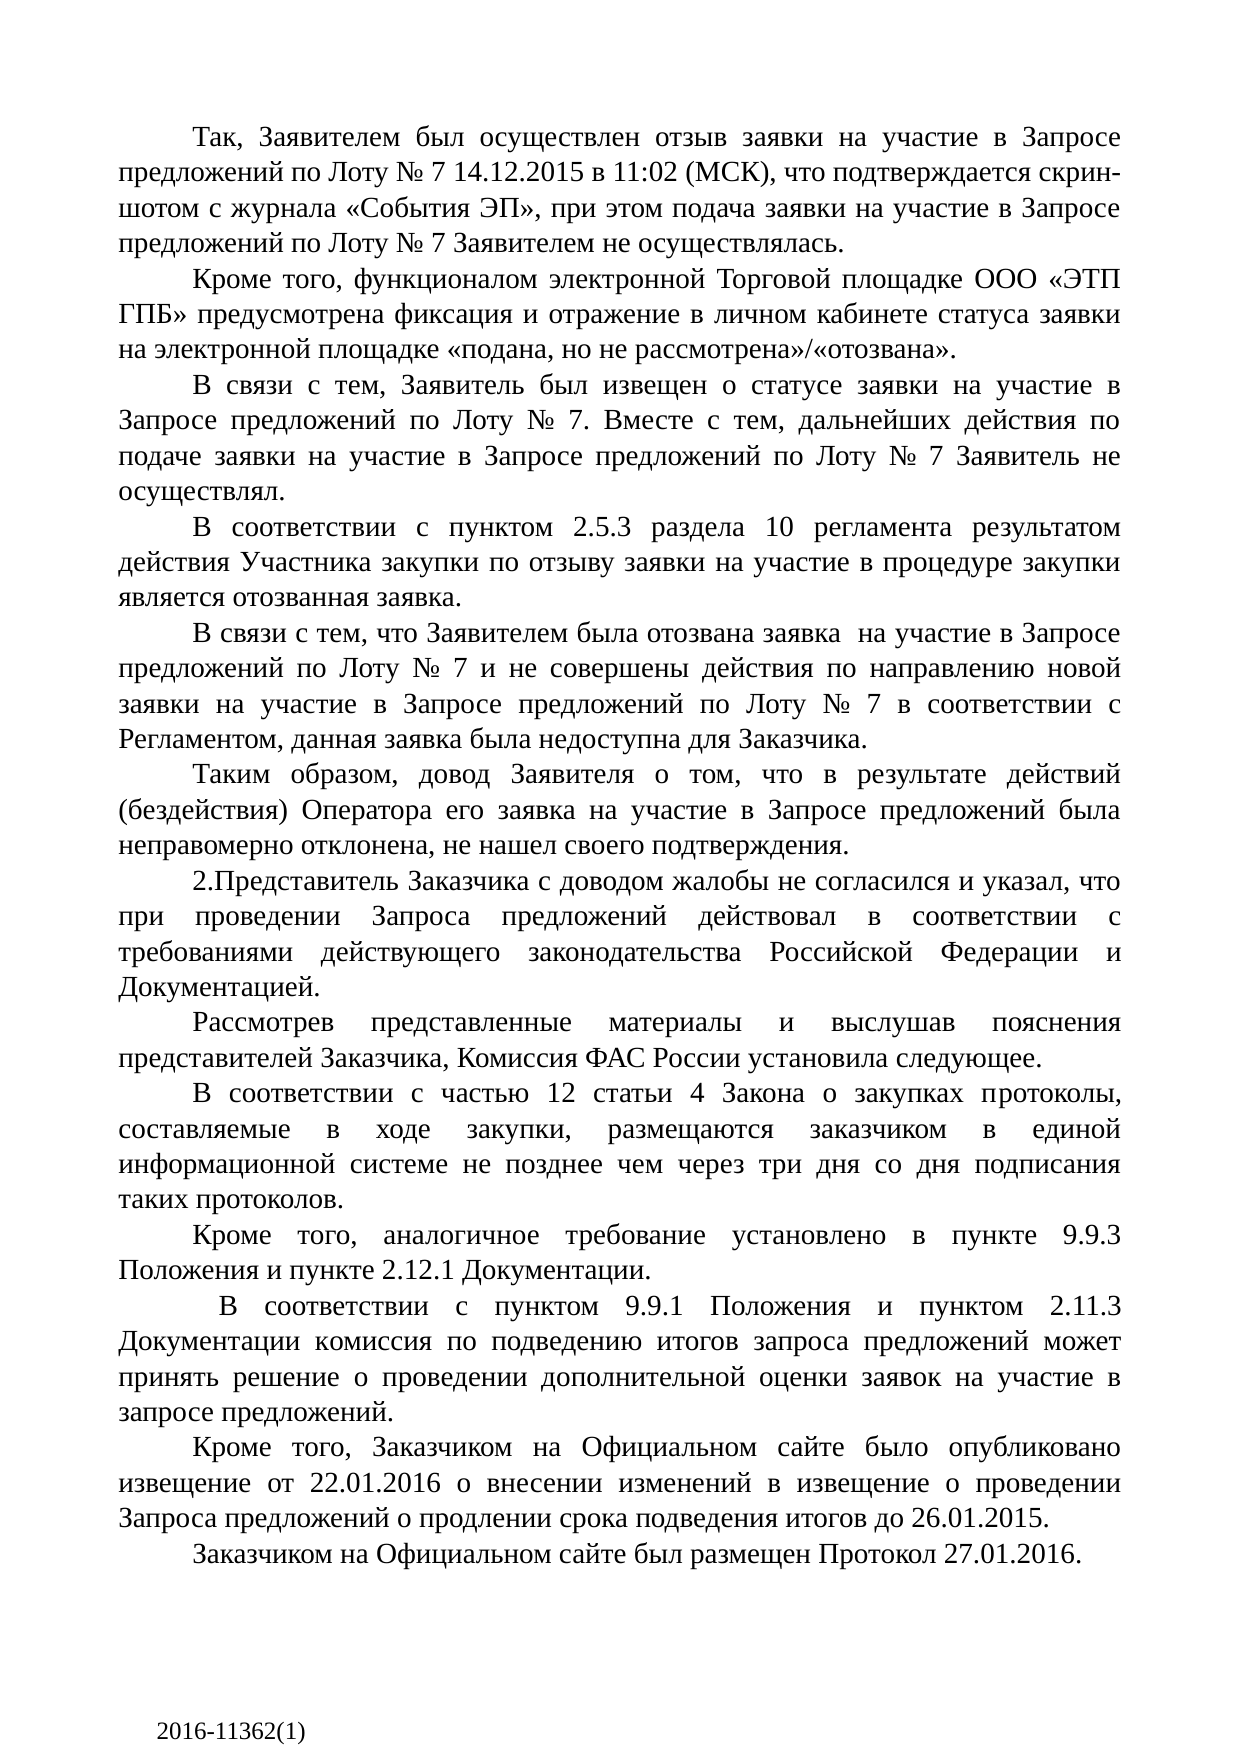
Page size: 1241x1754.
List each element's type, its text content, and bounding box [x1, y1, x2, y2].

text 2.Представитель Заказчика с доводом жалобы не согласился и указал, что при проведении Запроса предложений действовал в соответствии с требованиями действующего законодательства Российской Федерации и Документацией. [118, 862, 1122, 1003]
text Заказчиком на Официальном сайте был размещен Протокол 27.01.2016. [118, 1535, 1122, 1570]
text Рассмотрев представленные материалы и выслушав пояснения представителей Заказчика, Комиссия ФАС России установила следующее. [118, 1003, 1122, 1074]
text В связи с тем, что Заявителем была отозвана заявка на участие в Запросе предложений по Лоту № 7 и не совершены действия по направлению новой заявки на участие в Запросе предложений по Лоту № 7 в соответствии с Регламентом, данная заявка была недоступна для Заказчика. [118, 614, 1122, 756]
text В связи с тем, Заявитель был извещен о статусе заявки на участие в Запросе предложений по Лоту № 7. Вместе с тем, дальнейших действия по подаче заявки на участие в Запросе предложений по Лоту № 7 Заявитель не осуществлял. [118, 366, 1122, 508]
text В соответствии с частью 12 статьи 4 Закона о закупках протоколы, составляемые в ходе закупки, размещаются заказчиком в единой информационной системе не позднее чем через три дня со дня подписания таких протоколов. [118, 1074, 1122, 1216]
text В соответствии с пунктом 9.9.1 Положения и пунктом 2.11.3 Документации комиссия по подведению итогов запроса предложений может принять решение о проведении дополнительной оценки заявок на участие в запросе предложений. [118, 1287, 1122, 1428]
text Таким образом, довод Заявителя о том, что в результате действий (бездействия) Оператора его заявка на участие в Запросе предложений была неправомерно отклонена, не нашел своего подтверждения. [118, 756, 1122, 862]
text В соответствии с пунктом 2.5.3 раздела 10 регламента результатом действия Участника закупки по отзыву заявки на участие в процедуре закупки является отозванная заявка. [118, 508, 1122, 614]
text Кроме того, Заказчиком на Официальном сайте было опубликовано извещение от 22.01.2016 о внесении изменений в извещение о проведении Запроса предложений о продлении срока подведения итогов до 26.01.2015. [118, 1428, 1122, 1535]
text Кроме того, аналогичное требование установлено в пункте 9.9.3 Положения и пункте 2.12.1 Документации. [118, 1216, 1122, 1287]
text Так, Заявителем был осуществлен отзыв заявки на участие в Запросе предложений по Лоту № 7 14.12.2015 в 11:02 (МСК), что подтверждается скрин-шотом с журнала «События ЭП», при этом подача заявки на участие в Запросе предложений по Лоту № 7 Заявителем не осуществлялась. [118, 118, 1122, 260]
text Кроме того, функционалом электронной Торговой площадке ООО «ЭТП ГПБ» предусмотрена фиксация и отражение в личном кабинете статуса заявки на электронной площадке «подана, но не рассмотрена»/«отозвана». [118, 260, 1122, 366]
